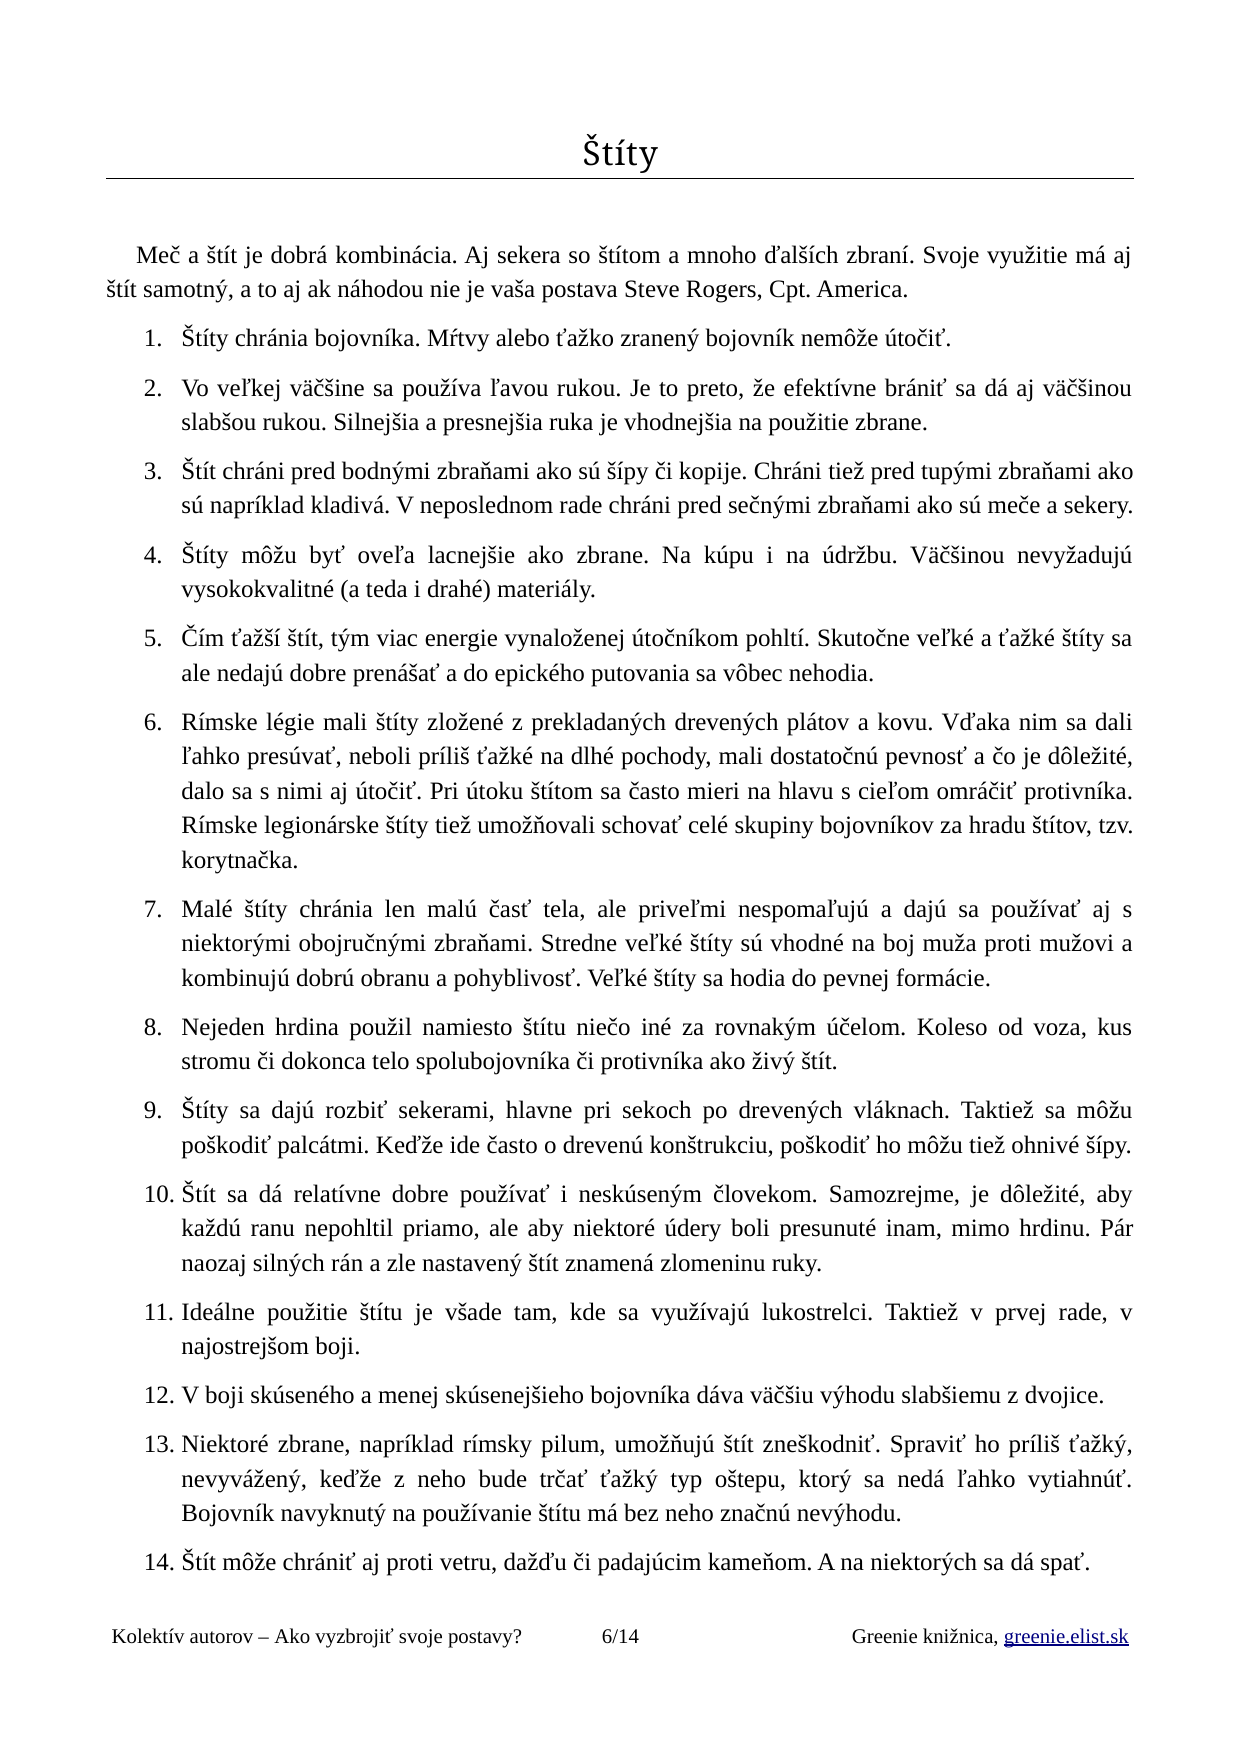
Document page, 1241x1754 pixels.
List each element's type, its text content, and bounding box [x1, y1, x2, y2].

list Štít chráni pred bodnými zbraňami ako sú šípy či kopije. Chráni tiež pred tupými zbraňami ako sú napríklad kladivá. V neposlednom rade chráni pred sečnými zbraňami ako sú meče a sekery. [144, 456, 1134, 519]
list Štít sa dá relatívne dobre používať i neskúseným človekom. Samozrejme, je dôležité, aby každú ranu nepohltil priamo, ale aby niektoré údery boli presunuté inam, mimo hrdinu. Pár naozaj silných rán a zle nastavený štít znamená zlomeninu ruky. [144, 1179, 1134, 1277]
list Štíty môžu byť oveľa lacnejšie ako zbrane. Na kúpu i na údržbu. Väčšinou nevyžadujú vysokokvalitné (a teda i drahé) materiály. [144, 540, 1134, 603]
list Malé štíty chránia len malú časť tela, ale priveľmi nespomaľujú a dajú sa používať aj s niektorými obojručnými zbraňami. Stredne veľké štíty sú vhodné na boj muža proti mužovi a kombinujú dobrú obranu a pohyblivosť. Veľké štíty sa hodia do pevnej formácie. [144, 894, 1134, 991]
list V boji skúseného a menej skúsenejšieho bojovníka dáva väčšiu výhodu slabšiemu z dvojice. [144, 1380, 1134, 1409]
list Niektoré zbrane, napríklad rímsky pilum, umožňujú štít zneškodniť. Spraviť ho príliš ťažký, nevyvážený, keďže z neho bude trčať ťažký typ oštepu, ktorý sa nedá ľahko vytiahnúť. Bojovník navyknutý na používanie štítu má bez neho značnú nevýhodu. [144, 1429, 1134, 1527]
list Štíty sa dajú rozbiť sekerami, hlavne pri sekoch po drevených vláknach. Taktiež sa môžu poškodiť palcátmi. Keďže ide často o drevenú konštrukciu, poškodiť ho môžu tiež ohnivé šípy. [144, 1095, 1134, 1158]
subtitle Štíty [106, 127, 1134, 178]
list Štíty chránia bojovníka. Mŕtvy alebo ťažko zranený bojovník nemôže útočiť. [144, 323, 1134, 352]
list Ideálne použitie štítu je všade tam, kde sa využívajú lukostrelci. Taktiež v prvej rade, v najostrejšom boji. [144, 1297, 1134, 1360]
list Čím ťažší štít, tým viac energie vynaloženej útočníkom pohltí. Skutočne veľké a ťažké štíty sa ale nedajú dobre prenášať a do epického putovania sa vôbec nehodia. [144, 623, 1134, 686]
list Štít môže chrániť aj proti vetru, dažďu či padajúcim kameňom. A na niektorých sa dá spať. [144, 1547, 1134, 1576]
list Rímske légie mali štíty zložené z prekladaných drevených plátov a kovu. Vďaka nim sa dali ľahko presúvať, neboli príliš ťažké na dlhé pochody, mali dostatočnú pevnosť a čo je dôležité, dalo sa s nimi aj útočiť. Pri útoku štítom sa často mieri na hlavu s cieľom omráčiť protivníka. Rímske legionárske štíty tiež umožňovali schovať celé skupiny bojovníkov za hradu štítov, tzv. korytnačka. [144, 707, 1134, 873]
list Vo veľkej väčšine sa používa ľavou rukou. Je to preto, že efektívne brániť sa dá aj väčšinou slabšou rukou. Silnejšia a presnejšia ruka je vhodnejšia na použitie zbrane. [144, 373, 1134, 436]
text Meč a štít je dobrá kombinácia. Aj sekera so štítom a mnoho ďalších zbraní. Svoje využitie má aj štít samotný, a to aj ak náhodou nie je vaša postava Steve Rogers, Cpt. America. [106, 240, 1134, 303]
list Nejeden hrdina použil namiesto štítu niečo iné za rovnakým účelom. Koleso od voza, kus stromu či dokonca telo spolubojovníka či protivníka ako živý štít. [144, 1012, 1134, 1075]
